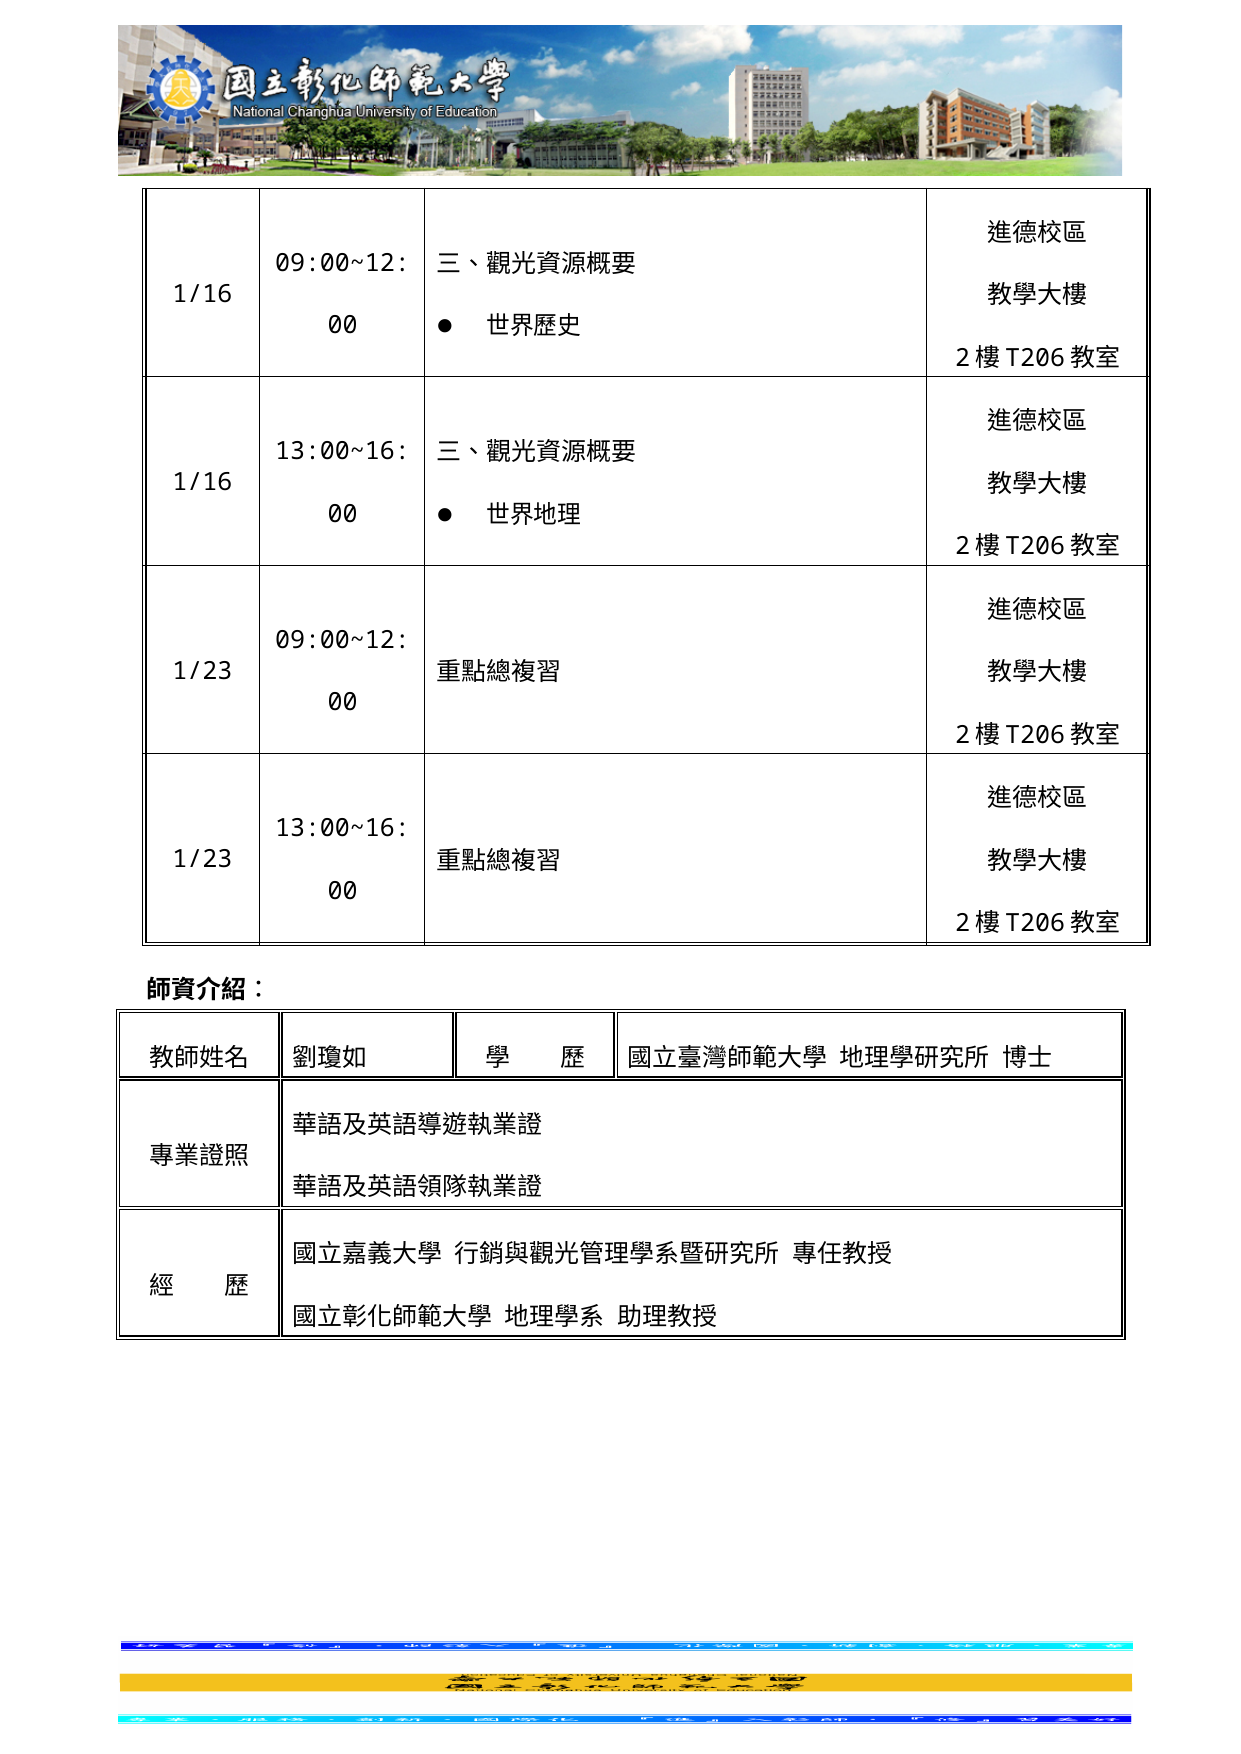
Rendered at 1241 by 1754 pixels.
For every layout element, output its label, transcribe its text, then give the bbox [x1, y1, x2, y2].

table_cell 09:00~12:00 [260, 566, 424, 753]
table_cell 進德校區 教學大樓 2樓T206教室 [927, 189, 1146, 376]
table_cell 經 歷 [120, 1210, 278, 1335]
table_cell 進德校區 教學大樓 2樓T206教室 [927, 566, 1146, 753]
table_cell 三、觀光資源概要 世界歷史 [425, 189, 926, 376]
table_header 師資介紹： [128, 946, 289, 1009]
table_cell 三、觀光資源概要 世界地理 [425, 377, 926, 564]
table_cell 進德校區 教學大樓 2樓T206教室 [927, 754, 1146, 942]
table_header 國立臺灣師範大學 地理學研究所 博士 [618, 1013, 1121, 1076]
table_cell 09:00~12:00 [260, 189, 424, 376]
table_cell 重點總複習 [425, 566, 926, 753]
table_header 學 歷 [457, 1013, 613, 1076]
table_cell 1/23 [147, 566, 259, 753]
table_header 劉瓊如 [283, 1013, 452, 1076]
table_cell 專業證照 [120, 1081, 278, 1206]
table_cell 1/16 [147, 189, 259, 376]
table_header [289, 946, 1112, 1009]
table_cell 進德校區 教學大樓 2樓T206教室 [927, 377, 1146, 564]
table_cell 重點總複習 [425, 754, 926, 942]
table_cell 國立嘉義大學 行銷與觀光管理學系暨研究所 專任教授 國立彰化師範大學 地理學系 助理教授 [283, 1210, 1121, 1335]
table_cell 華語及英語導遊執業證 華語及英語領隊執業證 [283, 1081, 1121, 1206]
table_cell 13:00~16:00 [260, 377, 424, 564]
table_cell 1/16 [147, 377, 259, 564]
table_cell 13:00~16:00 [260, 754, 424, 942]
table_header 教師姓名 [120, 1013, 278, 1076]
table_cell 1/23 [147, 754, 259, 942]
